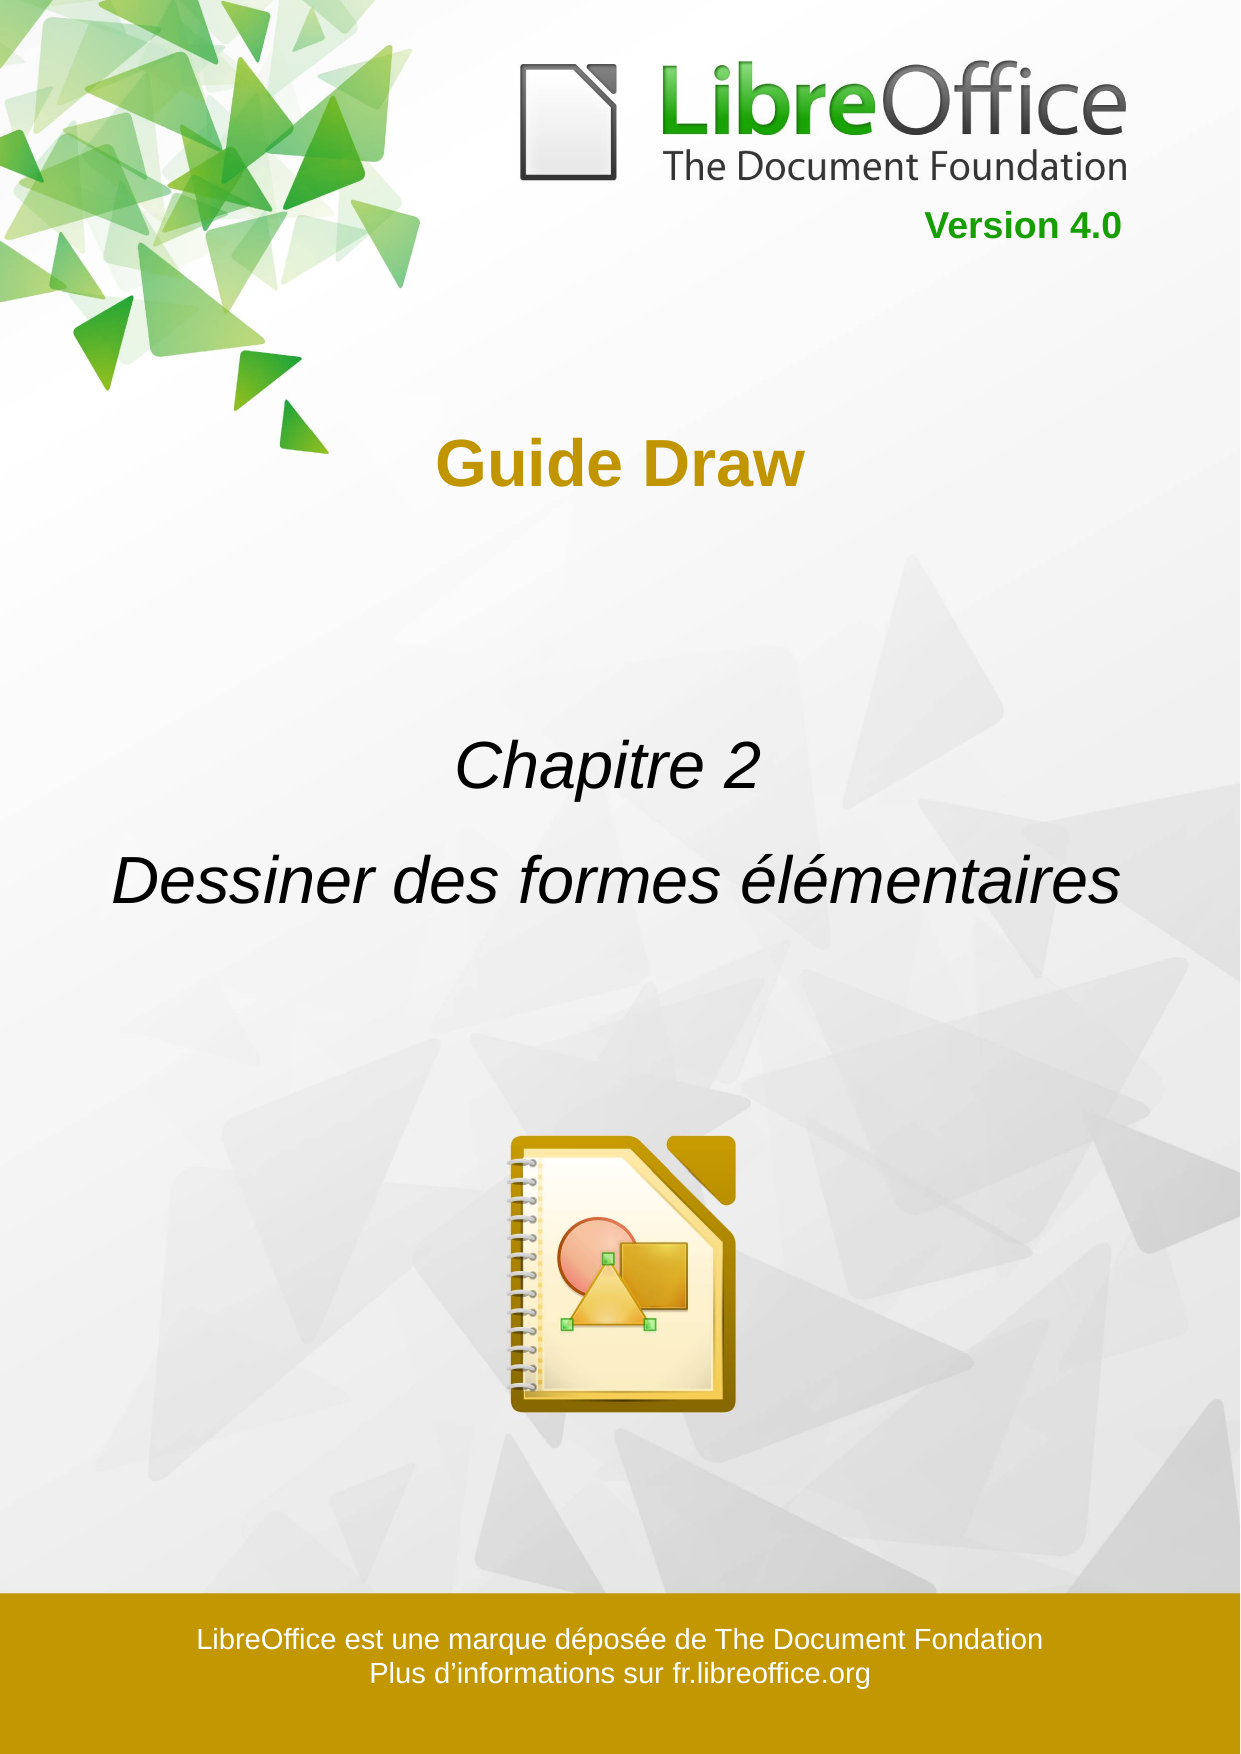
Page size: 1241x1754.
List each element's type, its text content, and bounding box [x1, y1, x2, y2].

text Version 4.0 [0, 203, 1122, 247]
picture [0, 0, 1241, 1754]
subtitle Chapitre 2 Dessiner des formes élémentaires [0, 726, 1240, 917]
text Guide Draw [0, 424, 1240, 501]
